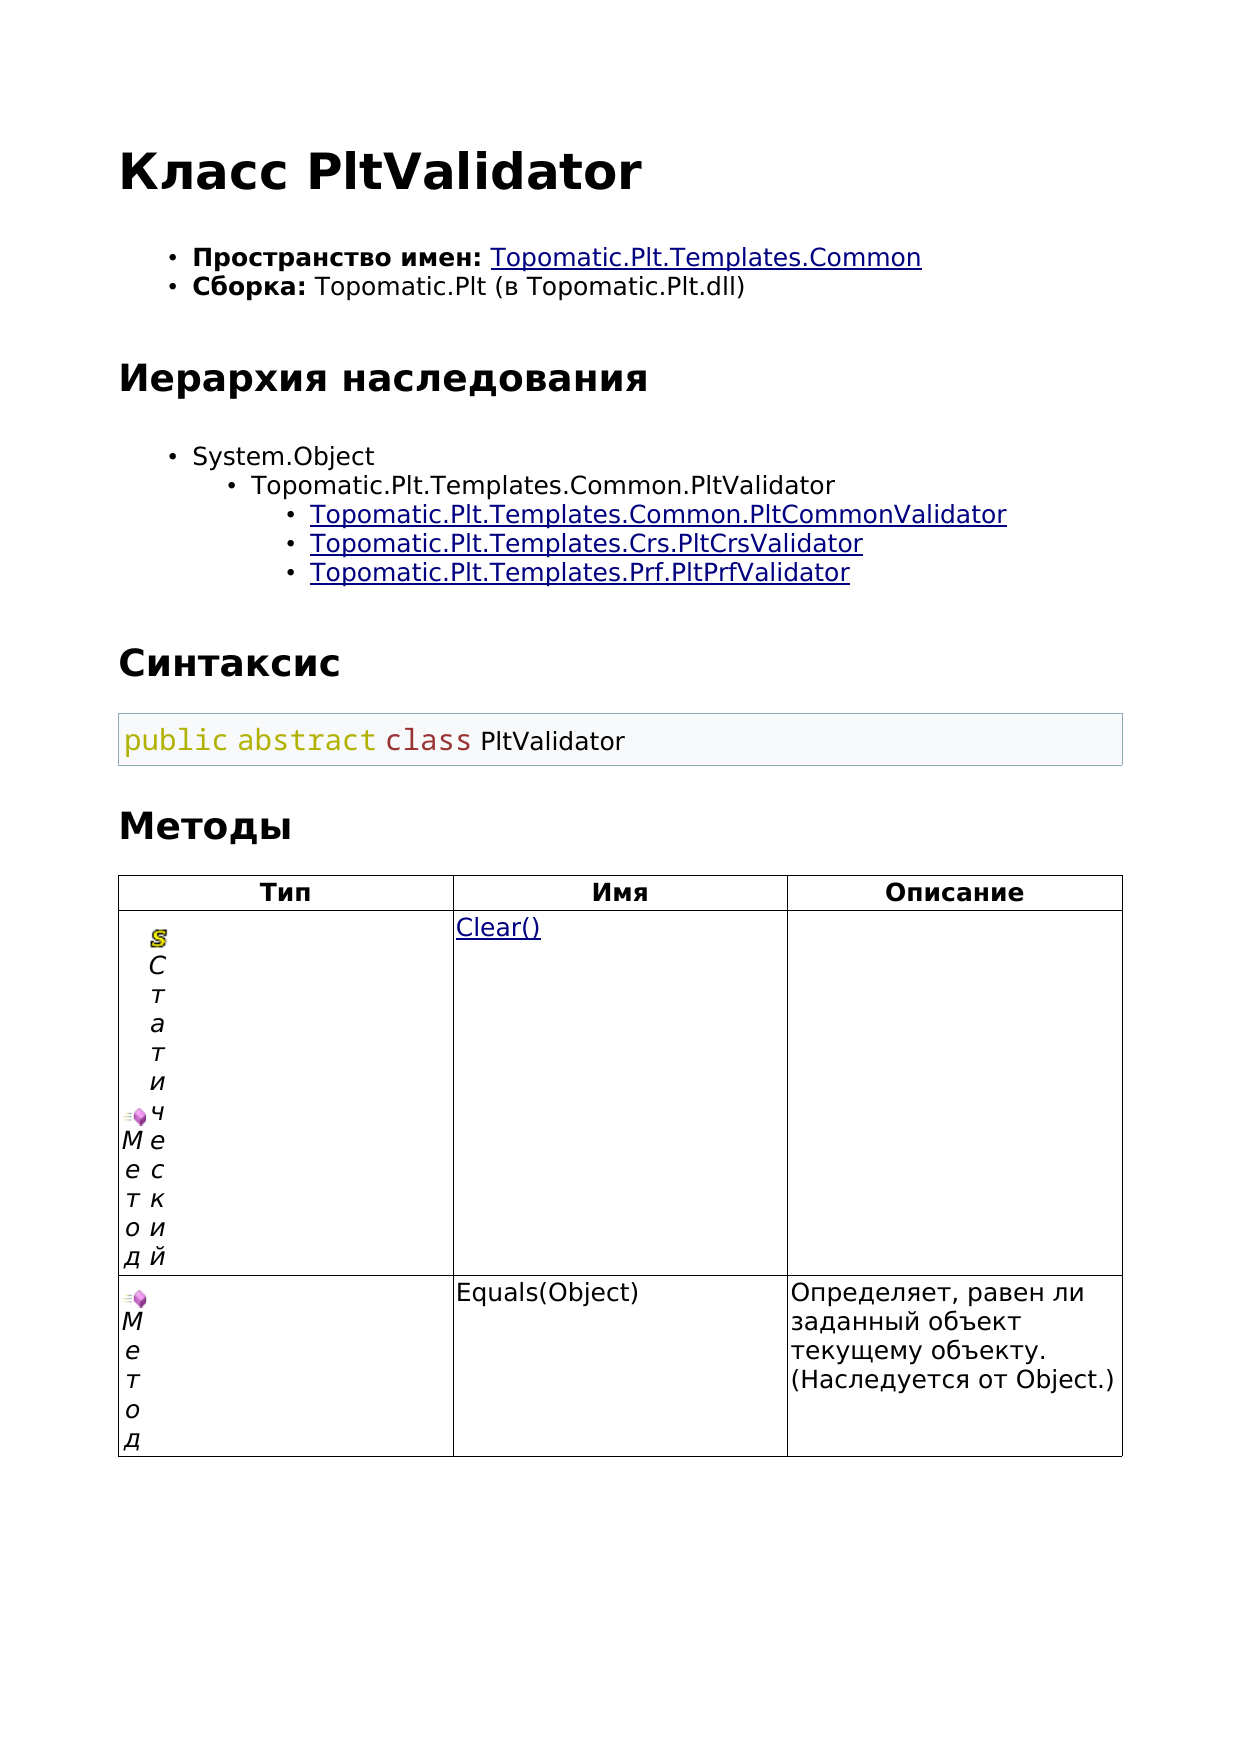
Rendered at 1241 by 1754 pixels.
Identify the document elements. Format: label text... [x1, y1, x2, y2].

table_header Имя [454, 876, 787, 910]
subtitle Класс PltValidator [118, 143, 1122, 201]
table_header public abstract class PltValidator [119, 714, 1122, 764]
table_cell [788, 911, 1122, 1275]
subtitle Методы [118, 804, 1122, 848]
table_header Описание [788, 876, 1122, 910]
table_cell [119, 911, 453, 1275]
picture [121, 1108, 146, 1126]
list Пространство имен: Topomatic.Plt.Templates.Common [177, 243, 1122, 272]
list Topomatic.Plt.Templates.Common.PltValidator [236, 471, 1122, 500]
picture [121, 1290, 147, 1308]
subtitle Иерархия наследования [118, 356, 1122, 400]
picture [146, 926, 172, 951]
table_cell Clear() [454, 911, 787, 1275]
table_cell Equals(Object) [454, 1276, 787, 1456]
list Topomatic.Plt.Templates.Prf.PltPrfValidator [295, 558, 1122, 588]
table_cell Определяет, равен ли заданный объект текущему объекту. (Наследуется от Object.) [788, 1276, 1122, 1456]
list Topomatic.Plt.Templates.Common.PltCommonValidator [295, 500, 1122, 529]
list Topomatic.Plt.Templates.Crs.PltCrsValidator [295, 529, 1122, 558]
list Сборка: Topomatic.Plt (в Topomatic.Plt.dll) [177, 272, 1122, 302]
table_header Тип [119, 876, 453, 910]
table_cell [119, 1276, 453, 1456]
subtitle Синтаксис [118, 642, 1122, 686]
list System.Object [177, 442, 1122, 471]
